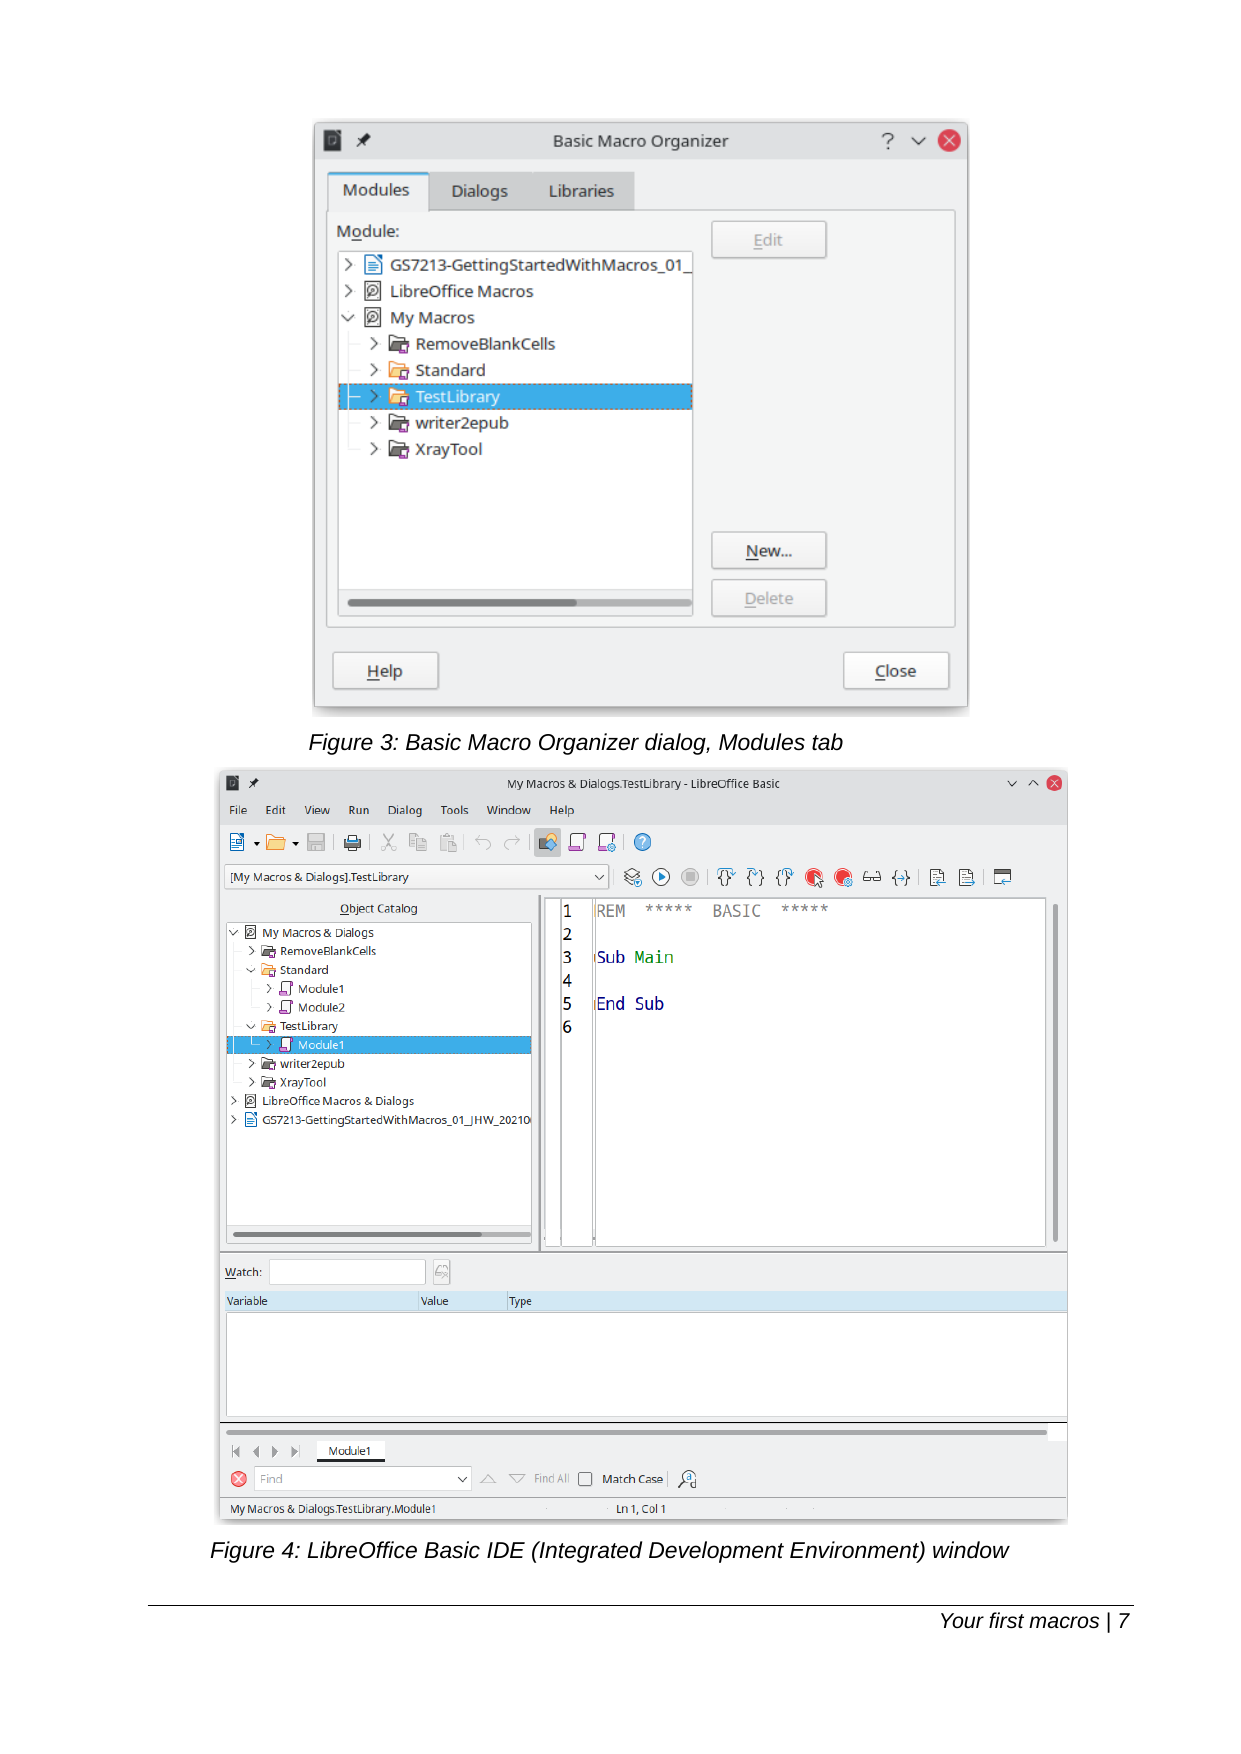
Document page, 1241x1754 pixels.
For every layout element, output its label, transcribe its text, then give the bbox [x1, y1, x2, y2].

text Figure 4: LibreOffice Basic IDE (Integrated Development Environment) window [210, 1537, 1072, 1563]
picture [213, 767, 1068, 1525]
picture [312, 118, 970, 717]
text Figure 3: Basic Macro Organizer dialog, Modules tab [308, 729, 973, 755]
